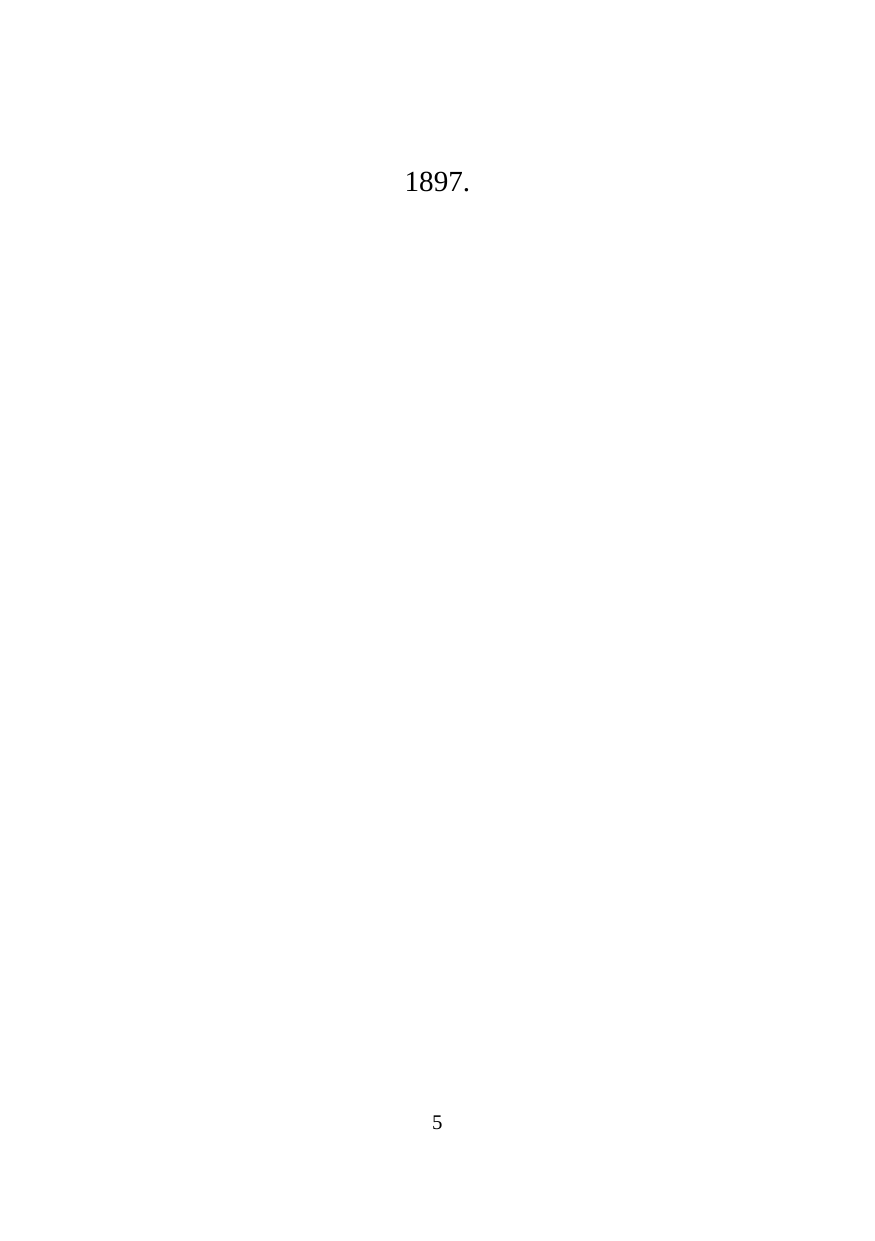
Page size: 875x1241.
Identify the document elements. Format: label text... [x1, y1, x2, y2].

text 1897. [106, 164, 768, 197]
